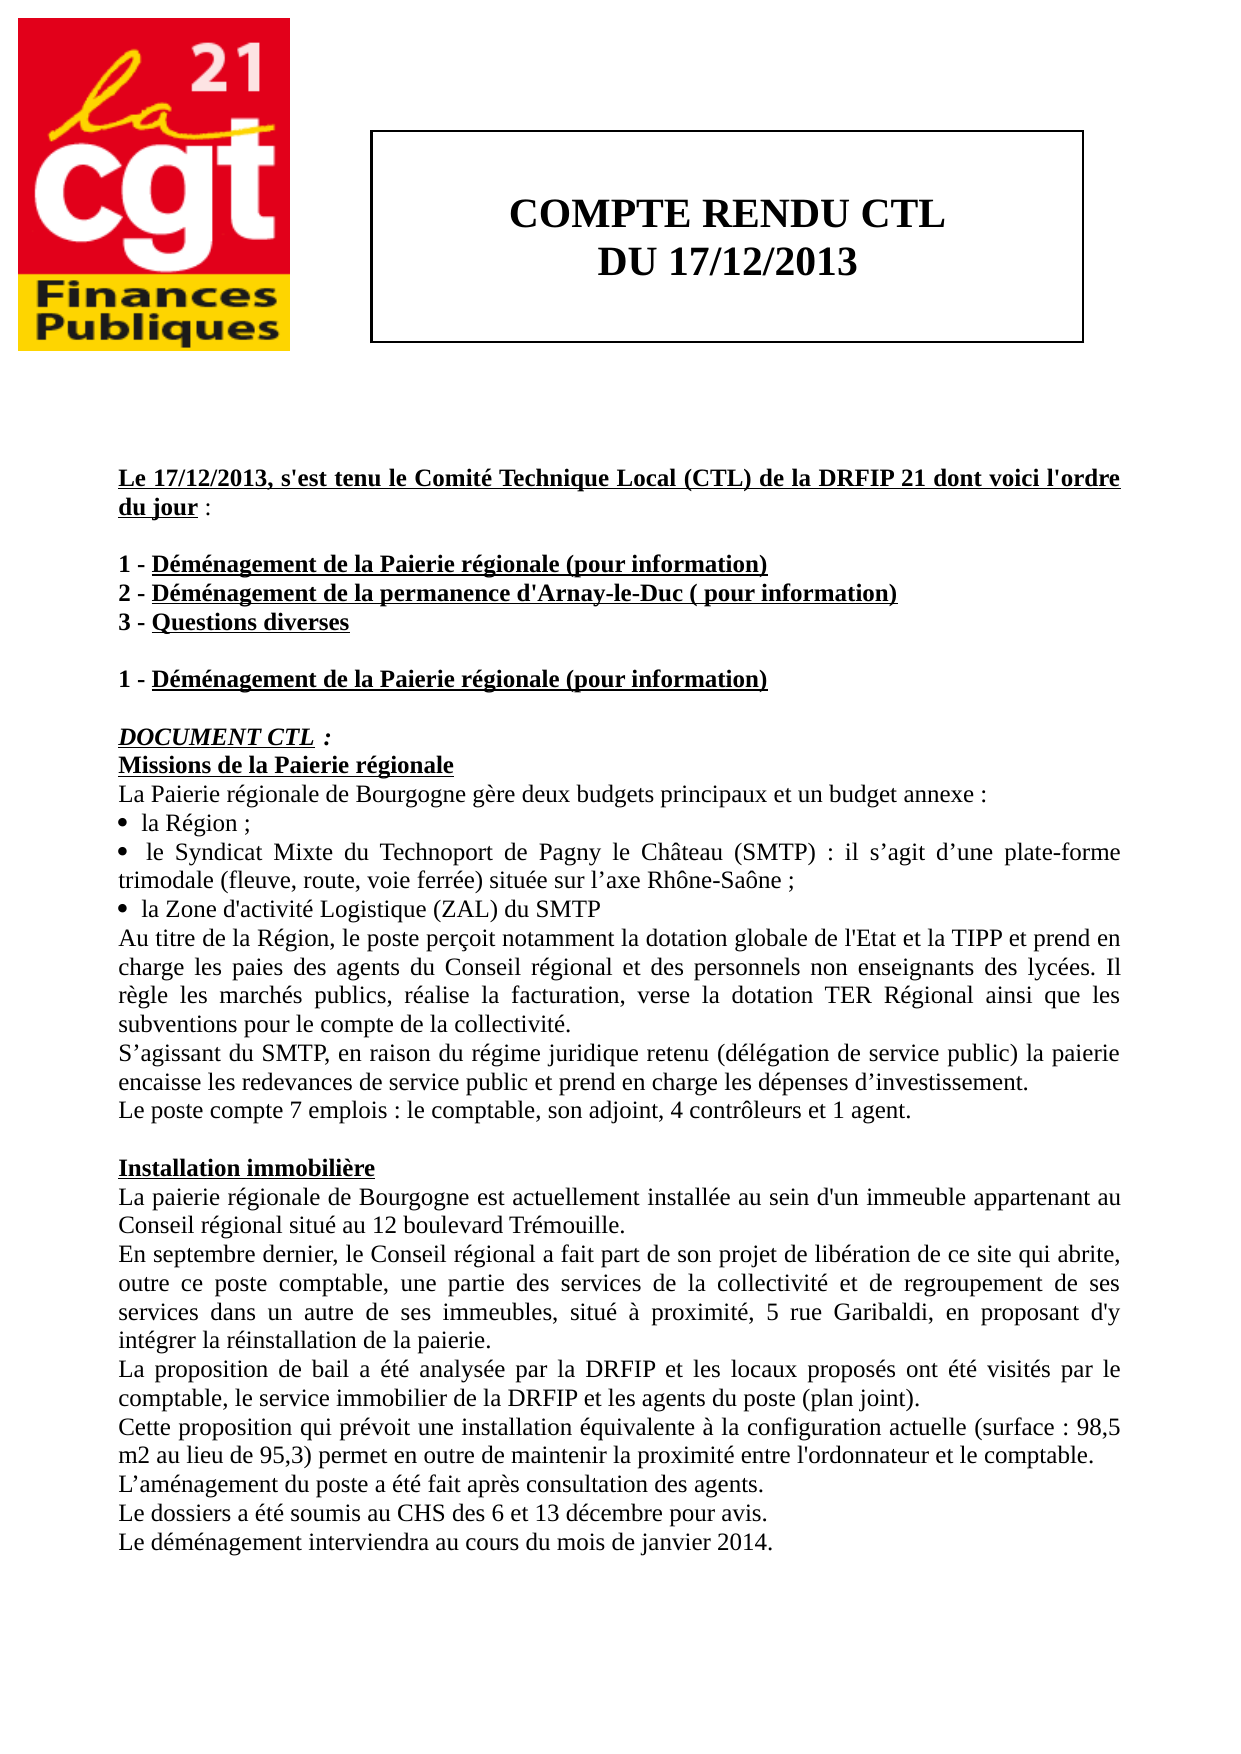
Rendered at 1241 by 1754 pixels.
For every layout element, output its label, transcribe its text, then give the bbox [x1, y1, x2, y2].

text 1 - Déménagement de la Paierie régionale (pour information) [118, 664, 1122, 693]
text Missions de la Paierie régionale [118, 751, 1122, 779]
text Le 17/12/2013, s'est tenu le Comité Technique Local (CTL) de la DRFIP 21 dont voici l'ordre du jour : [118, 463, 1122, 521]
text La paierie régionale de Bourgogne est actuellement installée au sein d'un immeuble appartenant au Conseil régional situé au 12 boulevard Trémouille. [118, 1182, 1122, 1239]
text La Paierie régionale de Bourgogne gère deux budgets principaux et un budget annexe : [118, 779, 1122, 808]
text L’aménagement du poste a été fait après consultation des agents. [118, 1469, 1122, 1498]
text En septembre dernier, le Conseil régional a fait part de son projet de libération de ce site qui abrite, outre ce poste comptable, une partie des services de la collectivité et de regroupement de ses services dans un autre de ses immeubles, situé à proximité, 5 rue Garibaldi, en proposant d'y intégrer la réinstallation de la paierie. [118, 1239, 1122, 1354]
text · le Syndicat Mixte du Technoport de Pagny le Château (SMTP) : il s’agit d’une plate-forme trimodale (fleuve, route, voie ferrée) située sur l’axe Rhône-Saône ; [118, 837, 1122, 894]
text 3 - Questions diverses [118, 607, 1122, 636]
text Installation immobilière [118, 1153, 1122, 1182]
text S’agissant du SMTP, en raison du régime juridique retenu (délégation de service public) la paierie encaisse les redevances de service public et prend en charge les dépenses d’investissement. [118, 1038, 1122, 1096]
text 1 - Déménagement de la Paierie régionale (pour information) [118, 549, 1122, 578]
picture [18, 18, 290, 351]
text · la Région ; [118, 808, 1122, 837]
text Cette proposition qui prévoit une installation équivalente à la configuration actuelle (surface : 98,5 m2 au lieu de 95,3) permet en outre de maintenir la proximité entre l'ordonnateur et le comptable. [118, 1412, 1122, 1469]
text DOCUMENT CTL : [118, 722, 1122, 751]
text 2 - Déménagement de la permanence d'Arnay-le-Duc ( pour information) [118, 578, 1122, 607]
text Le poste compte 7 emplois : le comptable, son adjoint, 4 contrôleurs et 1 agent. [118, 1096, 1122, 1124]
text Le déménagement interviendra au cours du mois de janvier 2014. [118, 1527, 1122, 1556]
text La proposition de bail a été analysée par la DRFIP et les locaux proposés ont été visités par le comptable, le service immobilier de la DRFIP et les agents du poste (plan joint). [118, 1354, 1122, 1412]
text DU 17/12/2013 [381, 237, 1073, 332]
text Au titre de la Région, le poste perçoit notamment la dotation globale de l'Etat et la TIPP et prend en charge les paies des agents du Conseil régional et des personnels non enseignants des lycées. Il règle les marchés publics, réalise la facturation, verse la dotation TER Régional ainsi que les subventions pour le compte de la collectivité. [118, 923, 1122, 1038]
text Le dossiers a été soumis au CHS des 6 et 13 décembre pour avis. [118, 1498, 1122, 1527]
text · la Zone d'activité Logistique (ZAL) du SMTP [118, 894, 1122, 923]
text COMPTE RENDU CTL [381, 189, 1073, 237]
